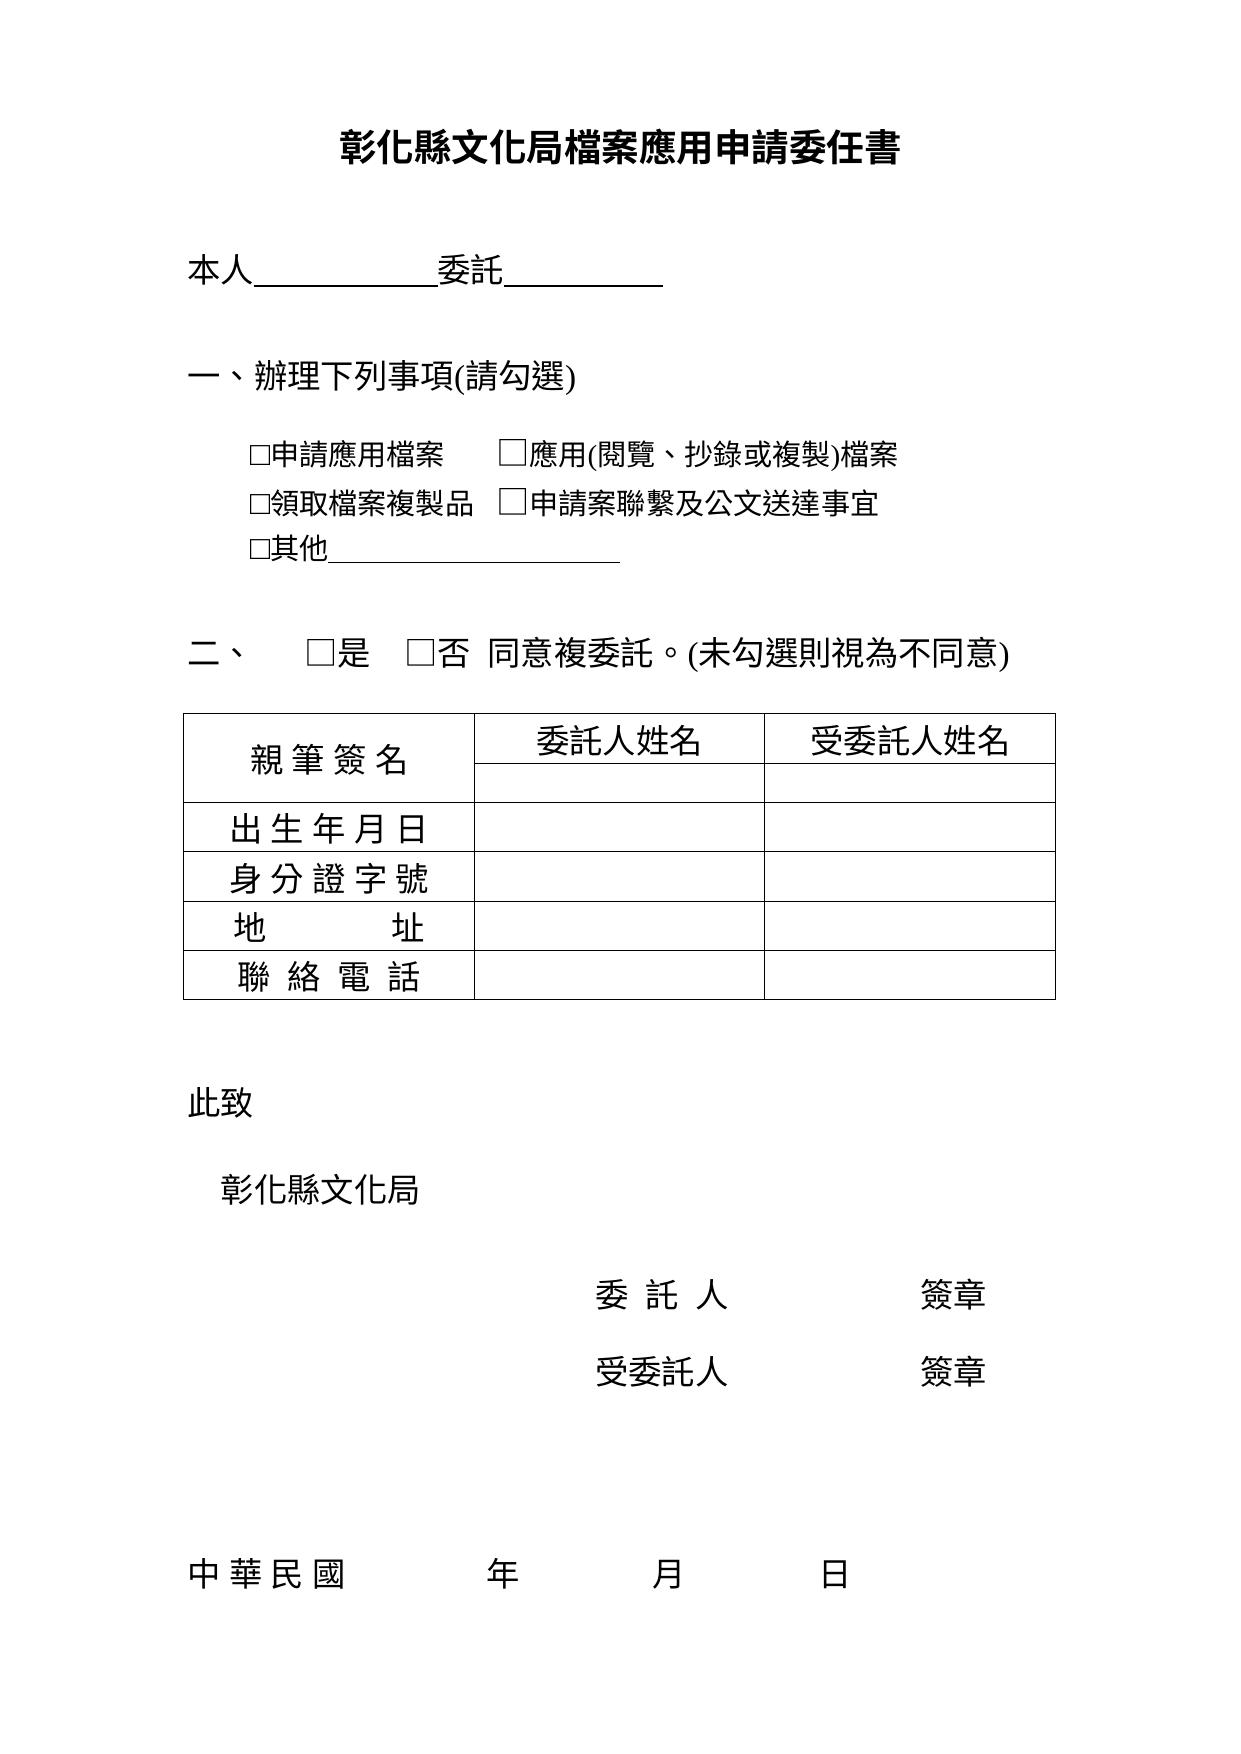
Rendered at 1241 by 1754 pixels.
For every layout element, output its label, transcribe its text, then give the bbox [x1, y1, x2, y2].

text □領取檔案複製品 □申請案聯繫及公文送達事宜 [250, 475, 1053, 524]
table_cell 地 址 [184, 902, 474, 950]
text 受委託人 簽章 [187, 1346, 986, 1394]
table_cell [475, 951, 764, 999]
table_cell 出 生 年 月 日 [184, 803, 474, 851]
table_cell [475, 803, 764, 851]
text 中 華 民 國 年 月 日 [187, 1548, 1053, 1596]
table_cell 聯 絡 電 話 [184, 951, 474, 999]
table_header 受委託人姓名 [765, 714, 1055, 763]
text □申請應用檔案 □應用(閱覽、抄錄或複製)檔案 [250, 427, 1053, 475]
table_cell [765, 852, 1055, 901]
table_cell [475, 902, 764, 950]
table_header 委託人姓名 [475, 714, 764, 763]
table_cell [765, 764, 1055, 802]
text □其他 [250, 524, 1053, 569]
table_cell [765, 951, 1055, 999]
text 一、辦理下列事項(請勾選) [187, 350, 1053, 398]
table_cell [765, 902, 1055, 950]
text 二、 □是 □否 同意複委託。(未勾選則視為不同意) [187, 627, 1053, 675]
text 彰化縣文化局 [187, 1163, 1053, 1212]
table_cell [475, 852, 764, 901]
table_cell [475, 764, 764, 802]
table_header 親 筆 簽 名 [184, 714, 474, 802]
text 委 託 人 簽章 [187, 1269, 986, 1317]
table_cell [765, 803, 1055, 851]
text 彰化縣文化局檔案應用申請委任書 [187, 118, 1053, 172]
text 此致 [187, 1077, 1053, 1125]
text 本人 委託 [187, 244, 1053, 292]
table_cell 身 分 證 字 號 [184, 852, 474, 901]
